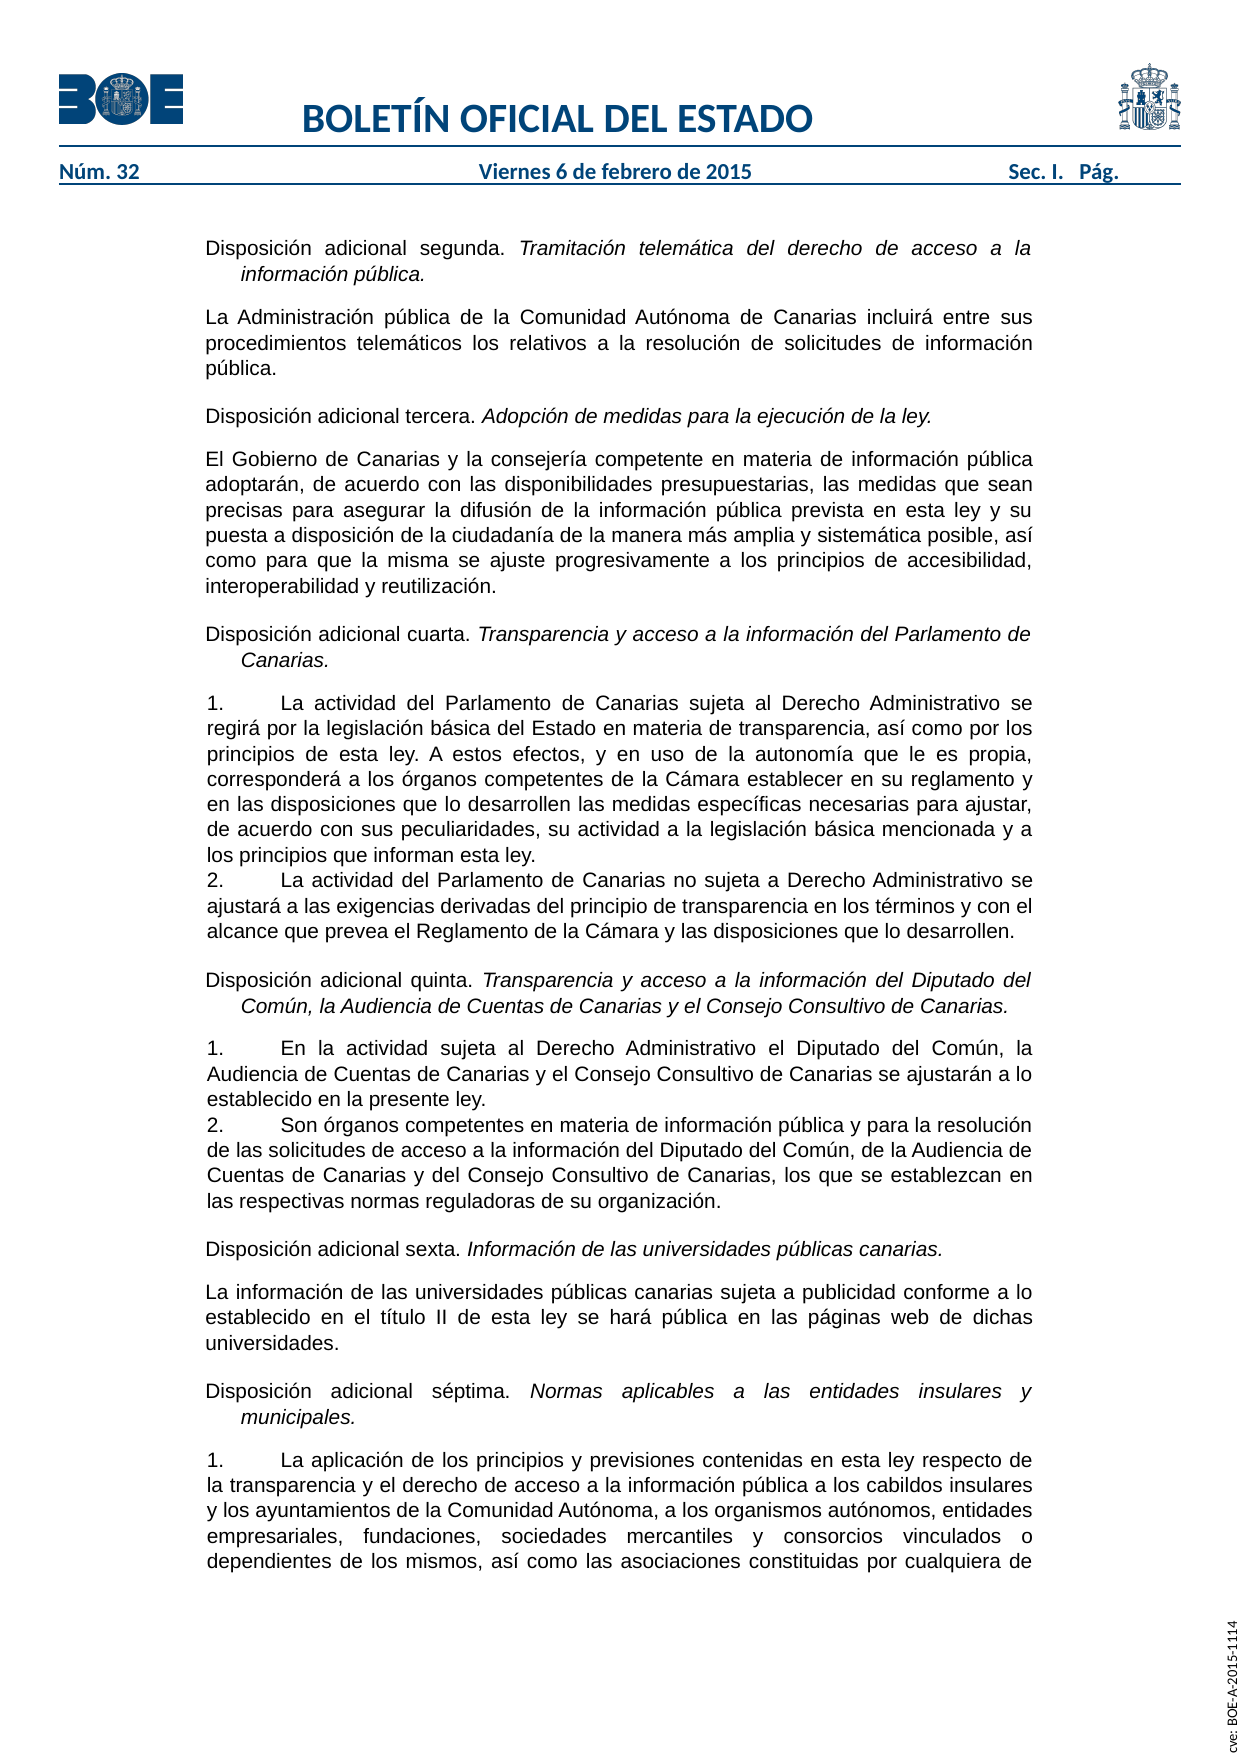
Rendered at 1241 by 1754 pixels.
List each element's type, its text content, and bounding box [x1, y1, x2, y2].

text Disposición adicional quinta. Transparencia y acceso a la información del Diputado del Común, la Audiencia de Cuentas de Canarias y el Consejo Consultivo de Canarias. [205, 967, 1034, 1017]
list En la actividad sujeta al Derecho Administrativo el Diputado del Común, la Audiencia de Cuentas de Canarias y el Consejo Consultivo de Canarias se ajustarán a lo establecido en la presente ley. [207, 1036, 1034, 1111]
text Disposición adicional tercera. Adopción de medidas para la ejecución de la ley. [205, 404, 1034, 428]
list La actividad del Parlamento de Canarias no sujeta a Derecho Administrativo se ajustará a las exigencias derivadas del principio de transparencia en los términos y con el alcance que prevea el Reglamento de la Cámara y las disposiciones que lo desarrollen. [207, 868, 1034, 943]
text Disposición adicional séptima. Normas aplicables a las entidades insulares y municipales. [205, 1379, 1034, 1429]
list La actividad del Parlamento de Canarias sujeta al Derecho Administrativo se regirá por la legislación básica del Estado en materia de transparencia, así como por los principios de esta ley. A estos efectos, y en uso de la autonomía que le es propia, corresponderá a los órganos competentes de la Cámara establecer en su reglamento y en las disposiciones que lo desarrollen las medidas específicas necesarias para ajustar, de acuerdo con sus peculiaridades, su actividad a la legislación básica mencionada y a los principios que informan esta ley. [207, 691, 1034, 867]
list Son órganos competentes en materia de información pública y para la resolución de las solicitudes de acceso a la información del Diputado del Común, de la Audiencia de Cuentas de Canarias y del Consejo Consultivo de Canarias, los que se establezcan en las respectivas normas reguladoras de su organización. [207, 1113, 1034, 1212]
text Disposición adicional sexta. Información de las universidades públicas canarias. [205, 1237, 1034, 1261]
text La Administración pública de la Comunidad Autónoma de Canarias incluirá entre sus procedimientos telemáticos los relativos a la resolución de solicitudes de información pública. [205, 305, 1034, 379]
text Disposición adicional segunda. Tramitación telemática del derecho de acceso a la información pública. [205, 236, 1034, 286]
text El Gobierno de Canarias y la consejería competente en materia de información pública adoptarán, de acuerdo con las disponibilidades presupuestarias, las medidas que sean precisas para asegurar la difusión de la información pública prevista en esta ley y su puesta a disposición de la ciudadanía de la manera más amplia y sistemática posible, así como para que la misma se ajuste progresivamente a los principios de accesibilidad, interoperabilidad y reutilización. [205, 447, 1034, 597]
list La aplicación de los principios y previsiones contenidas en esta ley respecto de la transparencia y el derecho de acceso a la información pública a los cabildos insulares y los ayuntamientos de la Comunidad Autónoma, a los organismos autónomos, entidades empresariales, fundaciones, sociedades mercantiles y consorcios vinculados o dependientes de los mismos, así como las asociaciones constituidas por cualquiera de [207, 1448, 1034, 1573]
text Disposición adicional cuarta. Transparencia y acceso a la información del Parlamento de Canarias. [205, 622, 1034, 672]
text La información de las universidades públicas canarias sujeta a publicidad conforme a lo establecido en el título II de esta ley se hará pública en las páginas web de dichas universidades. [205, 1280, 1034, 1354]
